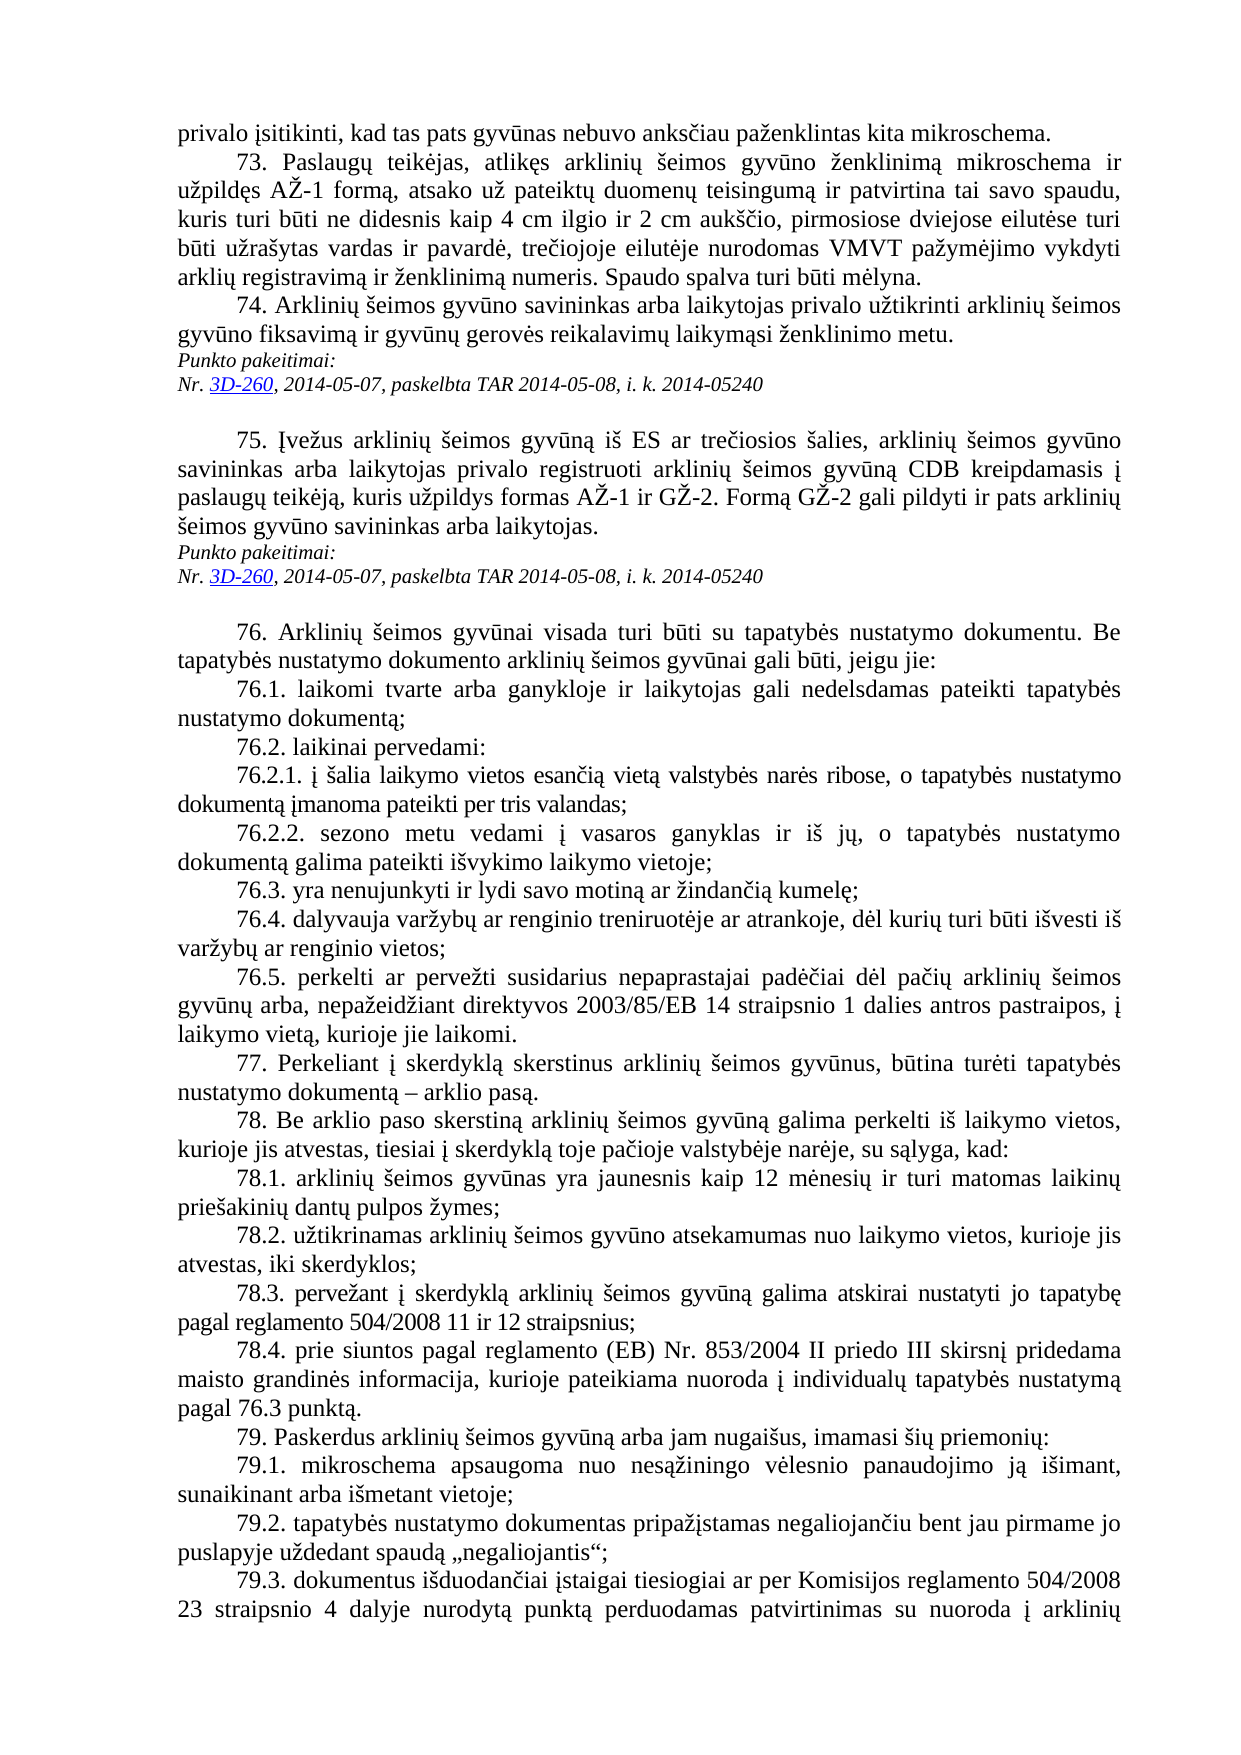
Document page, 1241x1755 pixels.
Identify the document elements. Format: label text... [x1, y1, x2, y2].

text Nr. 3D-260, 2014-05-07, paskelbta TAR 2014-05-08, i. k. 2014-05240 [177, 564, 1122, 588]
text 73. Paslaugų teikėjas, atlikęs arklinių šeimos gyvūno ženklinimą mikroschema ir užpildęs AŽ-1 formą, atsako už pateiktų duomenų teisingumą ir patvirtina tai savo spaudu, kuris turi būti ne didesnis kaip 4 cm ilgio ir 2 cm aukščio, pirmosiose dviejose eilutėse turi būti užrašytas vardas ir pavardė, trečiojoje eilutėje nurodomas VMVT pažymėjimo vykdyti arklių registravimą ir ženklinimą numeris. Spaudo spalva turi būti mėlyna. [177, 147, 1122, 291]
text 76.5. perkelti ar pervežti susidarius nepaprastajai padėčiai dėl pačių arklinių šeimos gyvūnų arba, nepažeidžiant direktyvos 2003/85/EB 14 straipsnio 1 dalies antros pastraipos, į laikymo vietą, kurioje jie laikomi. [177, 962, 1122, 1048]
text 76.3. yra nenujunkyti ir lydi savo motiną ar žindančią kumelę; [177, 876, 1122, 904]
text 78.2. užtikrinamas arklinių šeimos gyvūno atsekamumas nuo laikymo vietos, kurioje jis atvestas, iki skerdyklos; [177, 1221, 1122, 1278]
text 76.4. dalyvauja varžybų ar renginio treniruotėje ar atrankoje, dėl kurių turi būti išvesti iš varžybų ar renginio vietos; [177, 904, 1122, 962]
text 78. Be arklio paso skerstiną arklinių šeimos gyvūną galima perkelti iš laikymo vietos, kurioje jis atvestas, tiesiai į skerdyklą toje pačioje valstybėje narėje, su sąlyga, kad: [177, 1106, 1122, 1163]
text 76.2.2. sezono metu vedami į vasaros ganyklas ir iš jų, o tapatybės nustatymo dokumentą galima pateikti išvykimo laikymo vietoje; [177, 818, 1122, 876]
text 79.1. mikroschema apsaugoma nuo nesąžiningo vėlesnio panaudojimo ją išimant, sunaikinant arba išmetant vietoje; [177, 1451, 1122, 1508]
text privalo įsitikinti, kad tas pats gyvūnas nebuvo anksčiau paženklintas kita mikroschema. [177, 118, 1122, 147]
text 78.3. pervežant į skerdyklą arklinių šeimos gyvūną galima atskirai nustatyti jo tapatybę pagal reglamento 504/2008 11 ir 12 straipsnius; [177, 1278, 1122, 1336]
text 76.1. laikomi tvarte arba ganykloje ir laikytojas gali nedelsdamas pateikti tapatybės nustatymo dokumentą; [177, 674, 1122, 732]
text 78.4. prie siuntos pagal reglamento (EB) Nr. 853/2004 II priedo III skirsnį pridedama maisto grandinės informacija, kurioje pateikiama nuoroda į individualų tapatybės nustatymą pagal 76.3 punktą. [177, 1336, 1122, 1422]
text Nr. 3D-260, 2014-05-07, paskelbta TAR 2014-05-08, i. k. 2014-05240 [177, 372, 1122, 396]
text 77. Perkeliant į skerdyklą skerstinus arklinių šeimos gyvūnus, būtina turėti tapatybės nustatymo dokumentą – arklio pasą. [177, 1048, 1122, 1106]
text Punkto pakeitimai: [177, 540, 1122, 564]
text 76.2.1. į šalia laikymo vietos esančią vietą valstybės narės ribose, o tapatybės nustatymo dokumentą įmanoma pateikti per tris valandas; [177, 761, 1122, 818]
text 79. Paskerdus arklinių šeimos gyvūną arba jam nugaišus, imamasi šių priemonių: [177, 1422, 1122, 1451]
text 78.1. arklinių šeimos gyvūnas yra jaunesnis kaip 12 mėnesių ir turi matomas laikinų priešakinių dantų pulpos žymes; [177, 1163, 1122, 1221]
text Punkto pakeitimai: [177, 348, 1122, 372]
text 76. Arklinių šeimos gyvūnai visada turi būti su tapatybės nustatymo dokumentu. Be tapatybės nustatymo dokumento arklinių šeimos gyvūnai gali būti, jeigu jie: [177, 617, 1122, 674]
text 76.2. laikinai pervedami: [177, 732, 1122, 761]
text 79.2. tapatybės nustatymo dokumentas pripažįstamas negaliojančiu bent jau pirmame jo puslapyje uždedant spaudą „negaliojantis“; [177, 1508, 1122, 1566]
text 74. Arklinių šeimos gyvūno savininkas arba laikytojas privalo užtikrinti arklinių šeimos gyvūno fiksavimą ir gyvūnų gerovės reikalavimų laikymąsi ženklinimo metu. [177, 291, 1122, 348]
text 79.3. dokumentus išduodančiai įstaigai tiesiogiai ar per Komisijos reglamento 504/2008 23 straipsnio 4 dalyje nurodytą punktą perduodamas patvirtinimas su nuoroda į arklinių [177, 1566, 1122, 1623]
text 75. Įvežus arklinių šeimos gyvūną iš ES ar trečiosios šalies, arklinių šeimos gyvūno savininkas arba laikytojas privalo registruoti arklinių šeimos gyvūną CDB kreipdamasis į paslaugų teikėją, kuris užpildys formas AŽ-1 ir GŽ-2. Formą GŽ-2 gali pildyti ir pats arklinių šeimos gyvūno savininkas arba laikytojas. [177, 425, 1122, 540]
